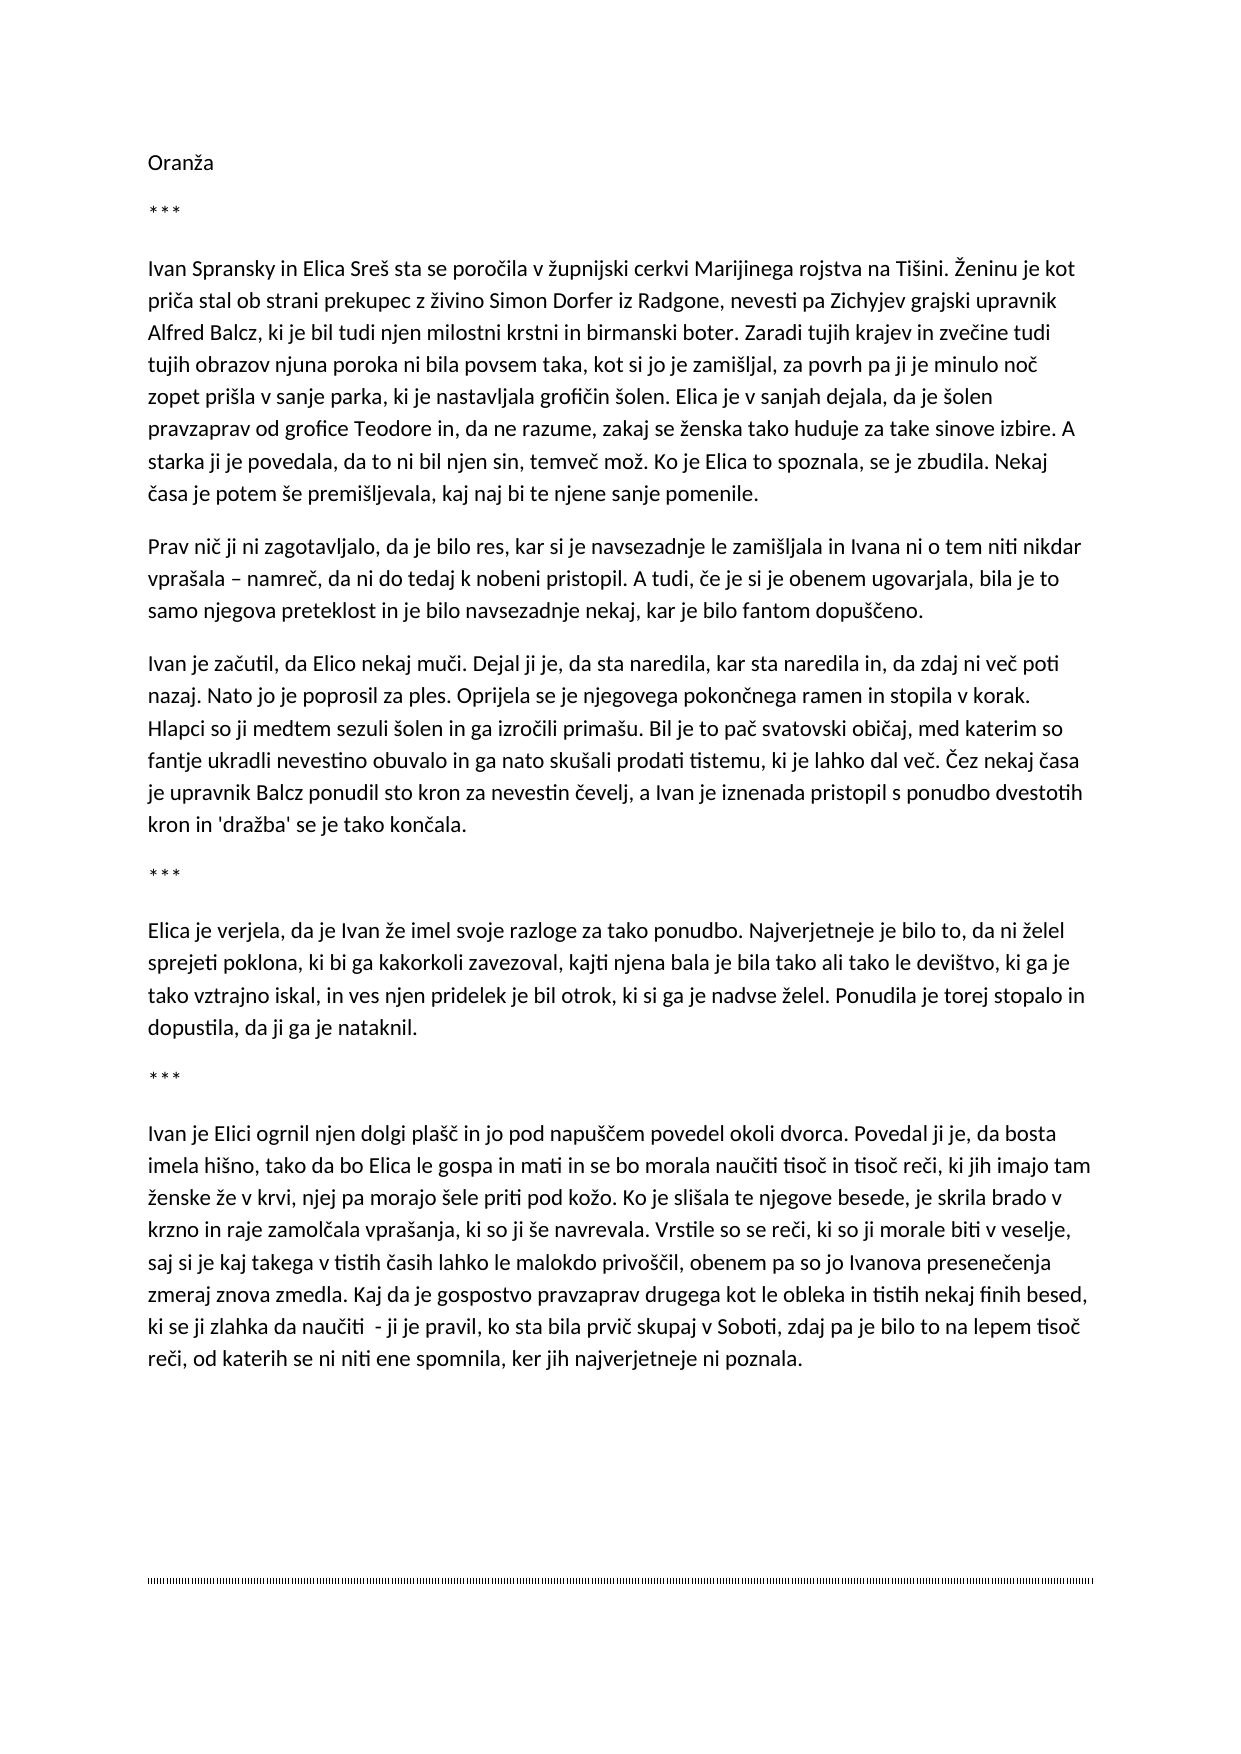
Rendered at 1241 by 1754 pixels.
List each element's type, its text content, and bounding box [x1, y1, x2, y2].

text Ivan je začutil, da Elico nekaj muči. Dejal ji je, da sta naredila, kar sta naredila in, da zdaj ni več poti nazaj. Nato jo je poprosil za ples. Oprijela se je njegovega pokončnega ramen in stopila v korak. Hlapci so ji medtem sezuli šolen in ga izročili primašu. Bil je to pač svatovski običaj, med katerim so fantje ukradli nevestino obuvalo in ga nato skušali prodati tistemu, ki je lahko dal več. Čez nekaj časa je upravnik Balcz ponudil sto kron za nevestin čevelj, a Ivan je iznenada pristopil s ponudbo dvestotih kron in 'dražba' se je tako končala. [148, 649, 1093, 838]
text *** [148, 863, 1093, 891]
text Elica je verjela, da je Ivan že imel svoje razloge za tako ponudbo. Najverjetneje je bilo to, da ni želel sprejeti poklona, ki bi ga kakorkoli zavezoval, kajti njena bala je bila tako ali tako le devištvo, ki ga je tako vztrajno iskal, in ves njen pridelek je bil otrok, ki si ga je nadvse želel. Ponudila je torej stopalo in dopustila, da ji ga je nataknil. [148, 916, 1093, 1041]
text Ivan je EIici ogrnil njen dolgi plašč in jo pod napuščem povedel okoli dvorca. Povedal ji je, da bosta imela hišno, tako da bo Elica le gospa in mati in se bo morala naučiti tisoč in tisoč reči, ki jih imajo tam ženske že v krvi, njej pa morajo šele priti pod kožo. Ko je slišala te njegove besede, je skrila brado v krzno in raje zamolčala vprašanja, ki so ji še navrevala. Vrstile so se reči, ki so ji morale biti v veselje, saj si je kaj takega v tistih časih lahko le malokdo privoščil, obenem pa so jo Ivanova presenečenja zmeraj znova zmedla. Kaj da je gospostvo pravzaprav drugega kot le obleka in tistih nekaj finih besed, ki se ji zlahka da naučiti - ji je pravil, ko sta bila prvič skupaj v Soboti, zdaj pa je bilo to na lepem tisoč reči, od katerih se ni niti ene spomnila, ker jih najverjetneje ni poznala. [148, 1119, 1093, 1372]
text *** [148, 1066, 1093, 1094]
text Ivan Spransky in Elica Sreš sta se poročila v župnijski cerkvi Marijinega rojstva na Tišini. Ženinu je kot priča stal ob strani prekupec z živino Simon Dorfer iz Radgone, nevesti pa Zichyjev grajski upravnik Alfred Balcz, ki je bil tudi njen milostni krstni in birmanski boter. Zaradi tujih krajev in zvečine tudi tujih obrazov njuna poroka ni bila povsem taka, kot si jo je zamišljal, za povrh pa ji je minulo noč zopet prišla v sanje parka, ki je nastavljala grofičin šolen. Elica je v sanjah dejala, da je šolen pravzaprav od grofice Teodore in, da ne razume, zakaj se ženska tako huduje za take sinove izbire. A starka ji je povedala, da to ni bil njen sin, temveč mož. Ko je Elica to spoznala, se je zbudila. Nekaj časa je potem še premišljevala, kaj naj bi te njene sanje pomenile. [148, 254, 1093, 507]
text Prav nič ji ni zagotavljalo, da je bilo res, kar si je navsezadnje le zamišljala in Ivana ni o tem niti nikdar vprašala – namreč, da ni do tedaj k nobeni pristopil. A tudi, če je si je obenem ugovarjala, bila je to samo njegova preteklost in je bilo navsezadnje nekaj, kar je bilo fantom dopuščeno. [148, 532, 1093, 624]
text Oranža [148, 148, 1093, 176]
text *** [148, 201, 1093, 229]
